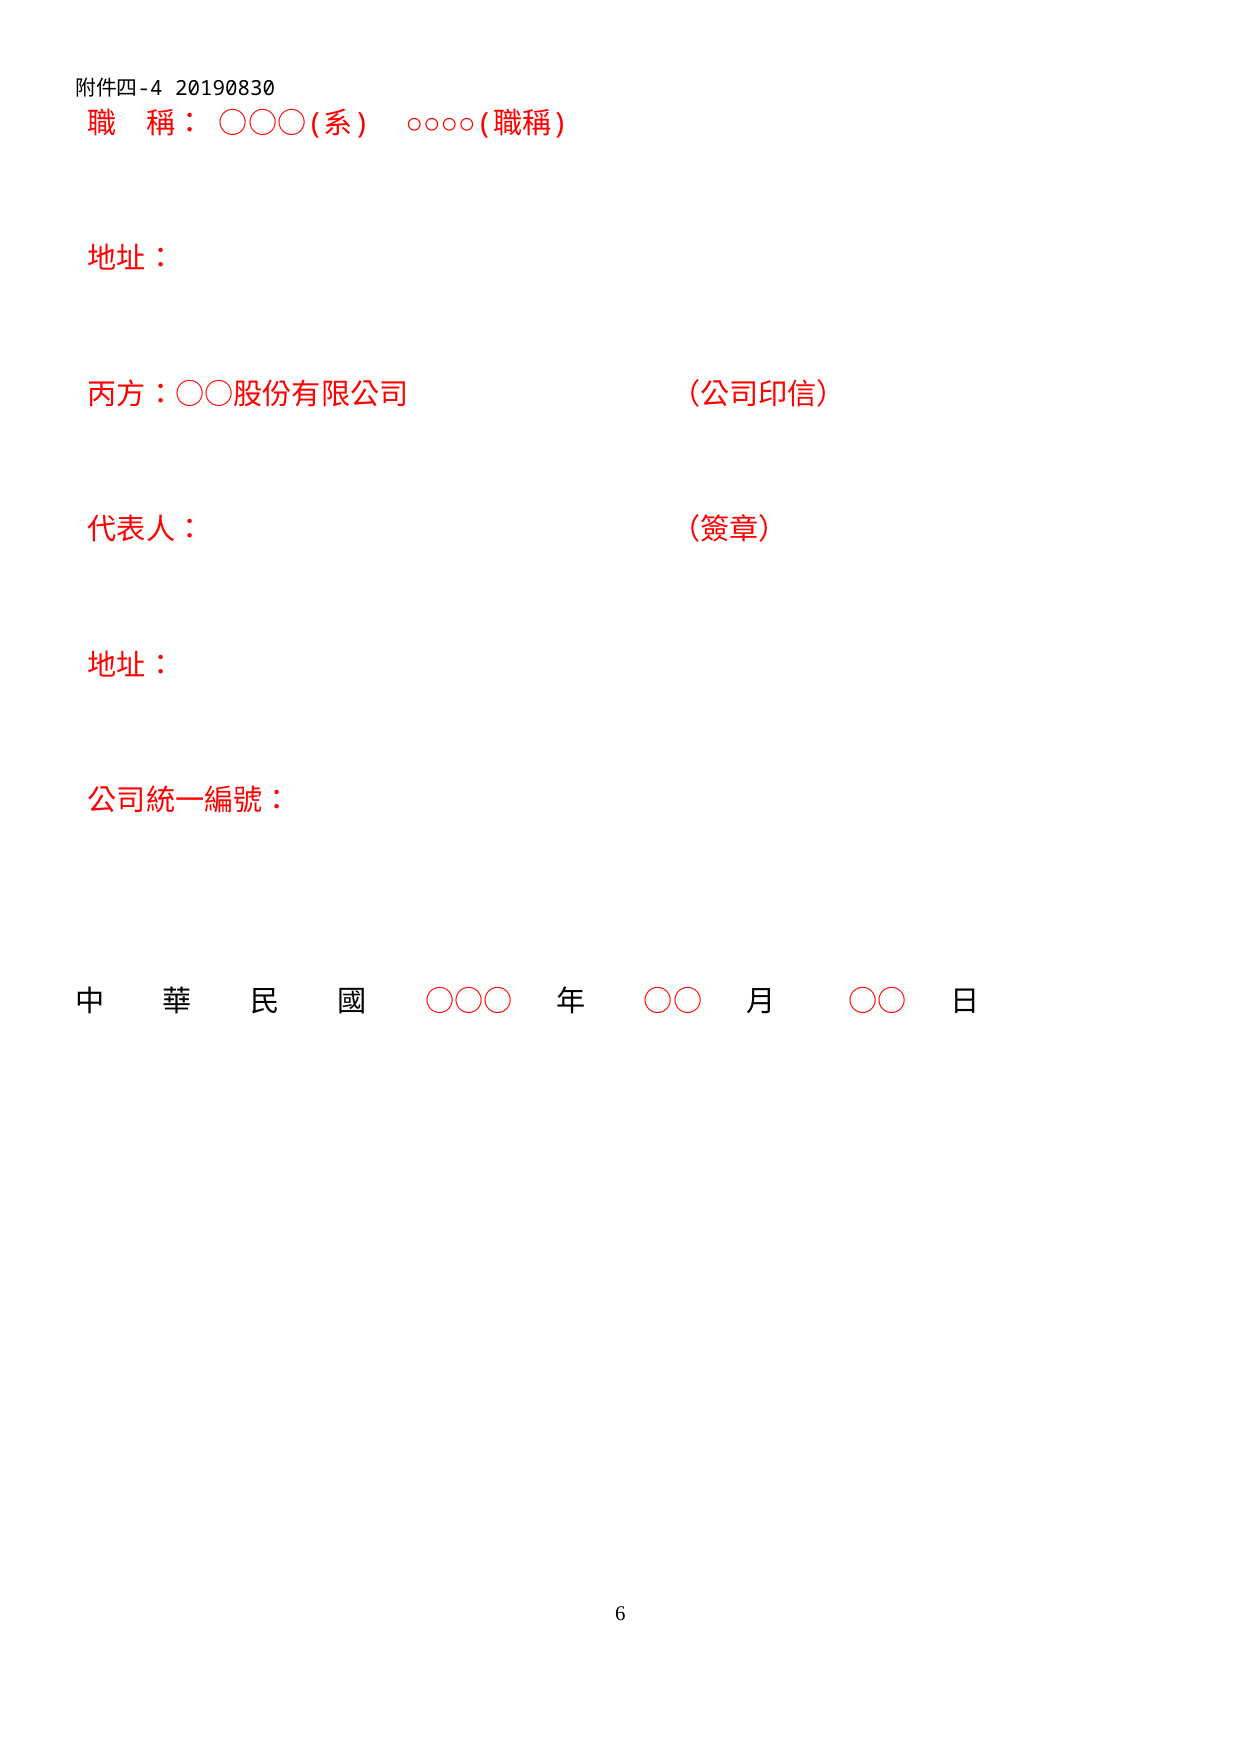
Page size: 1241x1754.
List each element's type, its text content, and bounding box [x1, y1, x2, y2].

text 地址： [87, 642, 1165, 683]
text 地址： [87, 235, 1165, 277]
text 丙方：○○股份有限公司 （公司印信） [87, 371, 1165, 412]
text 代表人： （簽章） [87, 506, 1165, 548]
text 職 稱： ○○○(系) ○○○○(職稱) [87, 100, 1165, 142]
text 中 華 民 國 ○○○ 年 ○○ 月 ○○ 日 [75, 977, 1165, 1019]
text 公司統一編號： [87, 777, 1165, 819]
